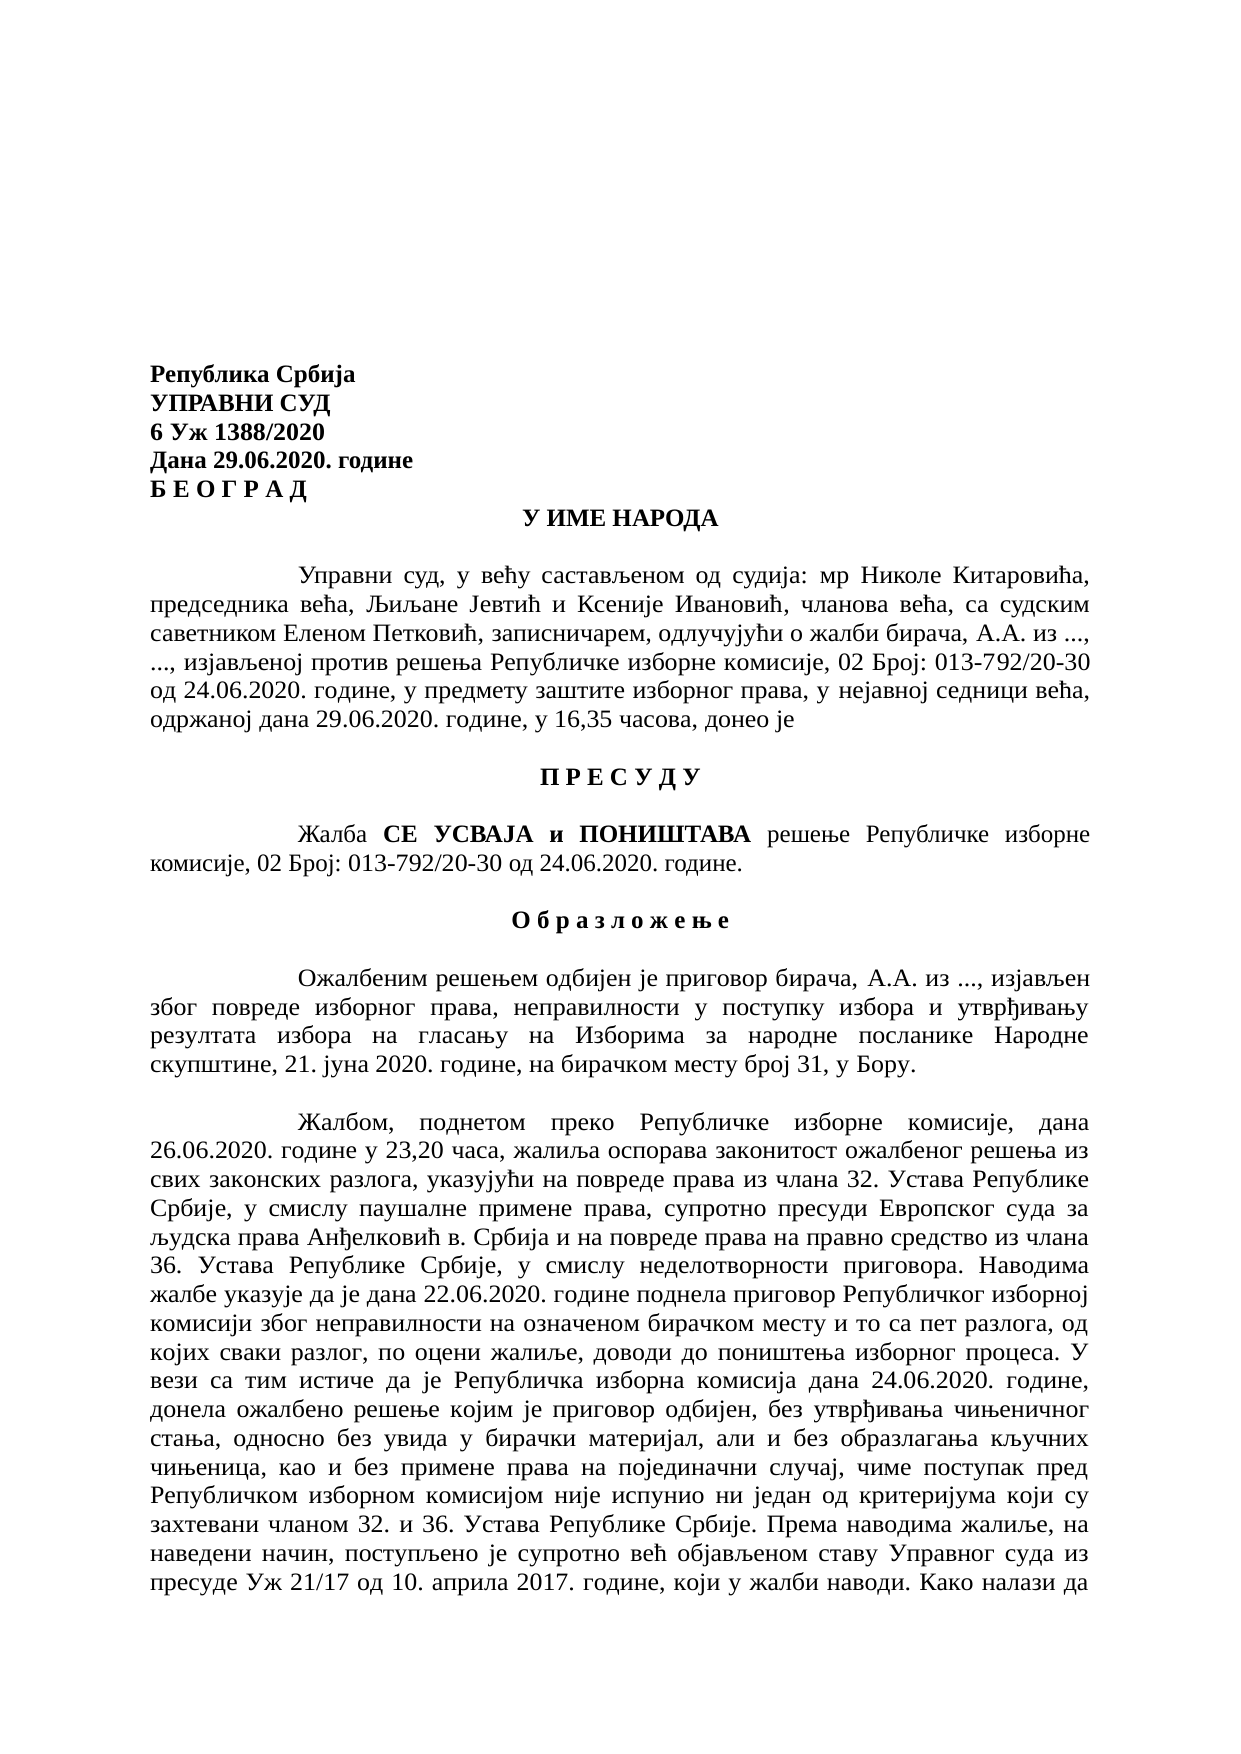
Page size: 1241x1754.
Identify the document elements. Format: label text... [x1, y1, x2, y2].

text О б р а з л о ж е њ е [150, 905, 1090, 934]
text Б Е О Г Р А Д [150, 474, 1090, 503]
text УПРАВНИ СУД [150, 388, 1090, 417]
text Република Србија [150, 148, 1090, 388]
text Ожалбеним решењем одбијен је приговор бирача, А.А. из ..., изјављен због повреде изборног права, неправилности у поступку избора и утврђивању резултата избора на гласању на Изборима за народне посланике Народне скупштине, 21. јуна 2020. године, на бирачком месту број 31, у Бору. [150, 963, 1090, 1078]
text 6 Уж 1388/2020 [150, 417, 1090, 445]
text Жалба СЕ УСВАЈА и ПОНИШТАВА решење Републичке изборне комисије, 02 Број: 013-792/20-30 од 24.06.2020. године. [150, 819, 1090, 877]
text У ИМЕ НАРОДА [150, 503, 1090, 532]
text Управни суд, у већу састављеном од судија: мр Николе Китаровића, председника већа, Љиљане Јевтић и Ксеније Ивановић, чланова већа, са судским саветником Еленом Петковић, записничарем, одлучујући о жалби бирача, А.А. из ..., ..., изјављеној против решења Републичке изборне комисије, 02 Број: 013-792/20-30 од 24.06.2020. године, у предмету заштите изборног права, у нејавној седници већа, одржаној дана 29.06.2020. године, у 16,35 часова, донео је [150, 560, 1090, 733]
text П Р Е С У Д У [150, 762, 1090, 790]
text Жалбом, поднетом преко Републичке изборне комисије, дана 26.06.2020. године у 23,20 часа, жалиља оспорава законитост ожалбеног решења из свих законских разлога, указујући на повреде права из члана 32. Устава Републике Србије, у смислу паушалне примене права, супротно пресуди Европског суда за људска права Анђелковић в. Србија и на повреде права на правно средство из члана 36. Устава Републике Србије, у смислу неделотворности приговора. Наводима жалбе указује да је дана 22.06.2020. године поднела приговор Републичког изборној комисији због неправилности на означеном бирачком месту и то са пет разлога, од којих сваки разлог, по оцени жалиље, доводи до поништења изборног процеса. У вези са тим истиче да је Републичка изборна комисија дана 24.06.2020. године, донела ожалбено решење којим је приговор одбијен, без утврђивања чињеничног стања, односно без увида у бирачки материјал, али и без образлагања кључних чињеница, као и без примене права на појединачни случај, чиме поступак пред Републичком изборном комисијом није испунио ни један од критеријума који су захтевани чланом 32. и 36. Устава Републике Србије. Према наводима жалиље, на наведени начин, поступљено је супротно већ објављеном ставу Управног суда из пресуде Уж 21/17 од 10. априла 2017. године, који у жалби наводи. Како налази да [150, 1107, 1090, 1595]
text Дана 29.06.2020. године [150, 445, 1090, 474]
